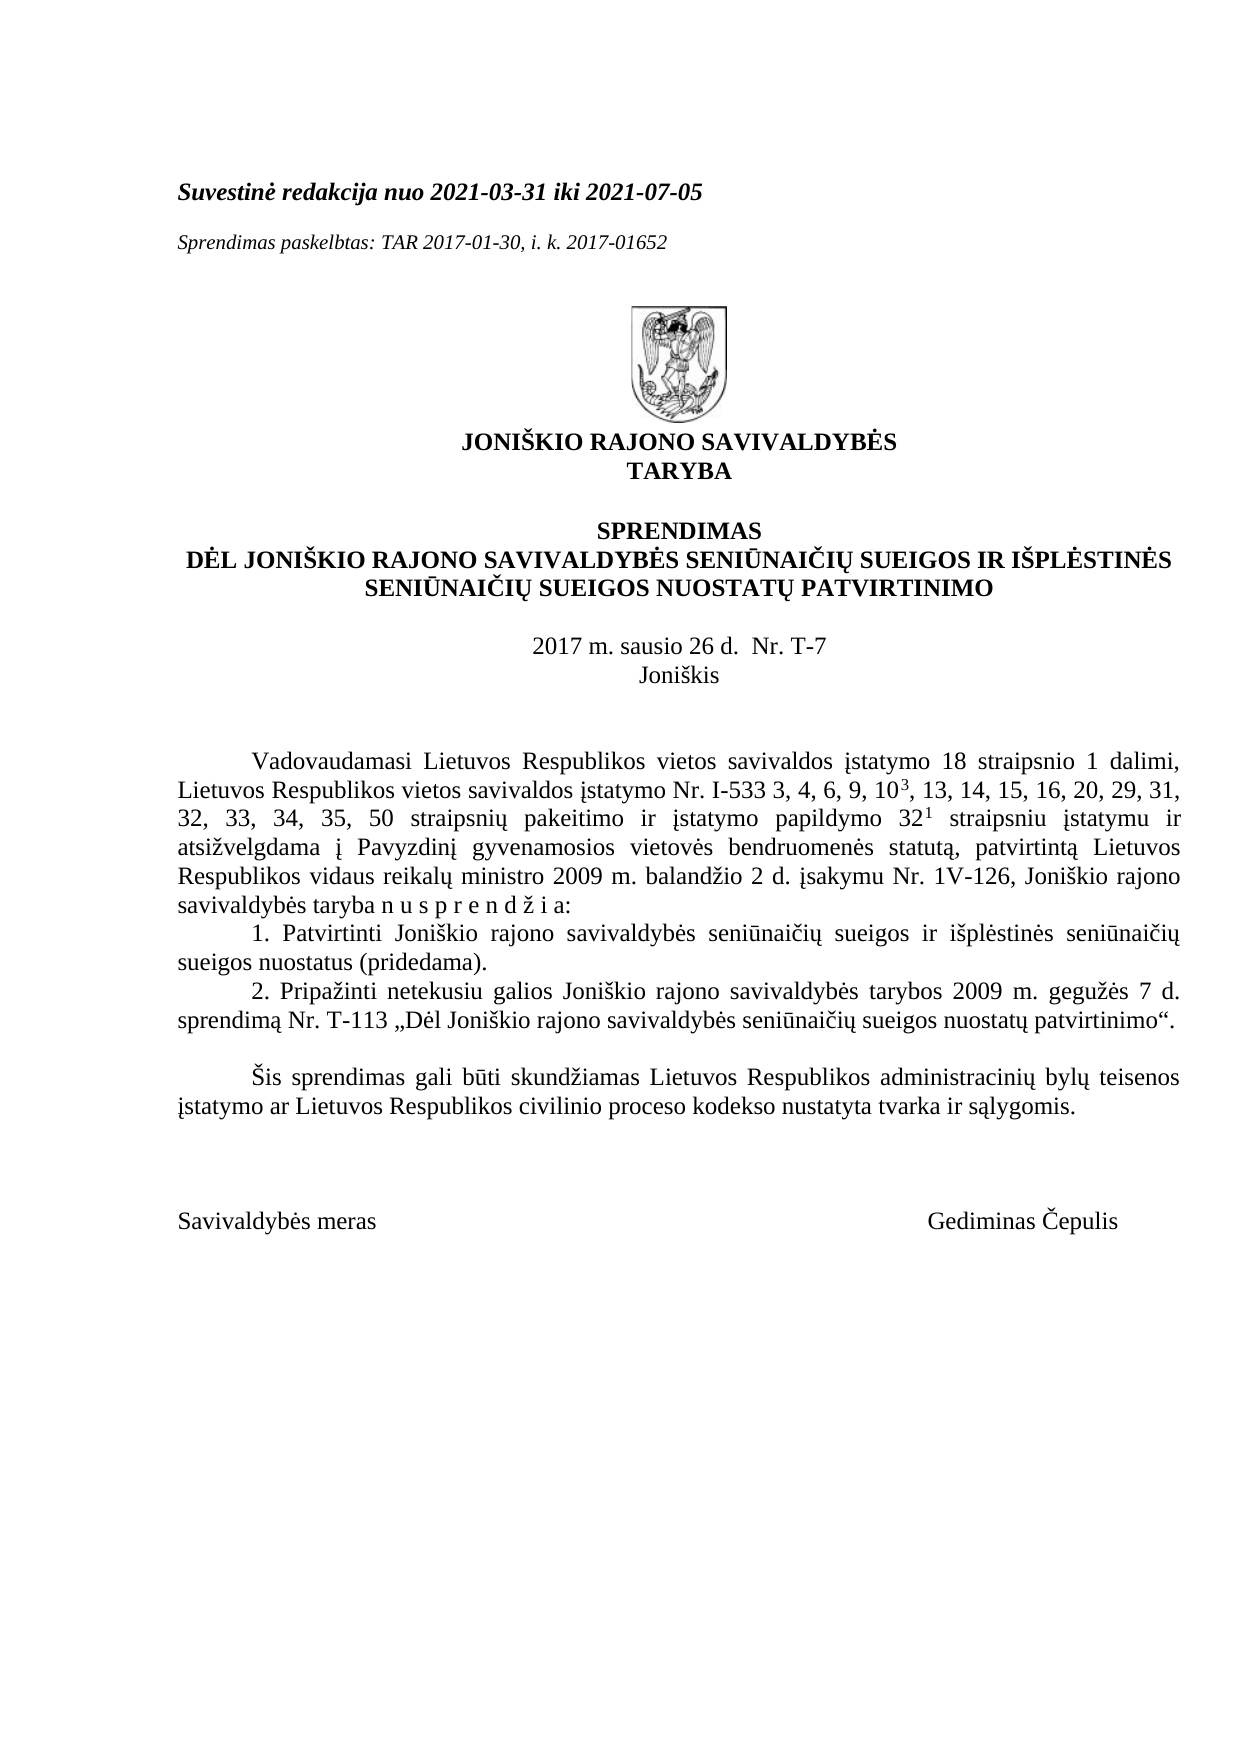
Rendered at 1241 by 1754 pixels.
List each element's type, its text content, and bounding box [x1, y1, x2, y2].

text Savivaldybės meras Gediminas Čepulis [177, 1206, 1181, 1235]
text DĖL JONIŠKIO RAJONO SAVIVALDYBĖS SENIŪNAIČIŲ SUEIGOS IR IŠPLĖSTINĖS SENIŪNAIČIŲ SUEIGOS NUOSTATŲ PATVIRTINIMO [177, 545, 1181, 602]
text Joniškis [177, 660, 1181, 688]
text 1. Patvirtinti Joniškio rajono savivaldybės seniūnaičių sueigos ir išplėstinės seniūnaičių sueigos nuostatus (pridedama). [177, 918, 1181, 976]
text 2. Pripažinti netekusiu galios Joniškio rajono savivaldybės tarybos 2009 m. gegužės 7 d. sprendimą Nr. T-113 „Dėl Joniškio rajono savivaldybės seniūnaičių sueigos nuostatų patvirtinimo“. [177, 976, 1181, 1033]
text Šis sprendimas gali būti skundžiamas Lietuvos Respublikos administracinių bylų teisenos įstatymo ar Lietuvos Respublikos civilinio proceso kodekso nustatyta tvarka ir sąlygomis. [177, 1062, 1181, 1120]
text Suvestinė redakcija nuo 2021-03-31 iki 2021-07-05 [177, 177, 1181, 206]
text 2017 m. sausio 26 d. Nr. T-7 [177, 631, 1181, 660]
text Joniškio rajono savivaldybės TARYBA [177, 427, 1181, 485]
text Vadovaudamasi Lietuvos Respublikos vietos savivaldos įstatymo 18 straipsnio 1 dalimi, Lietuvos Respublikos vietos savivaldos įstatymo Nr. I-533 3, 4, 6, 9, 103, 13, 14, 15, 16, 20, 29, 31, 32, 33, 34, 35, 50 straipsnių pakeitimo ir įstatymo papildymo 321 straipsniu įstatymu ir atsižvelgdama į Pavyzdinį gyvenamosios vietovės bendruomenės statutą, patvirtintą Lietuvos Respublikos vidaus reikalų ministro 2009 m. balandžio 2 d. įsakymu Nr. 1V-126, Joniškio rajono savivaldybės taryba n u s p r e n d ž i a: [177, 746, 1181, 918]
text SPRENDIMAS [177, 516, 1181, 545]
text Sprendimas paskelbtas: TAR 2017-01-30, i. k. 2017-01652 [177, 230, 1181, 254]
